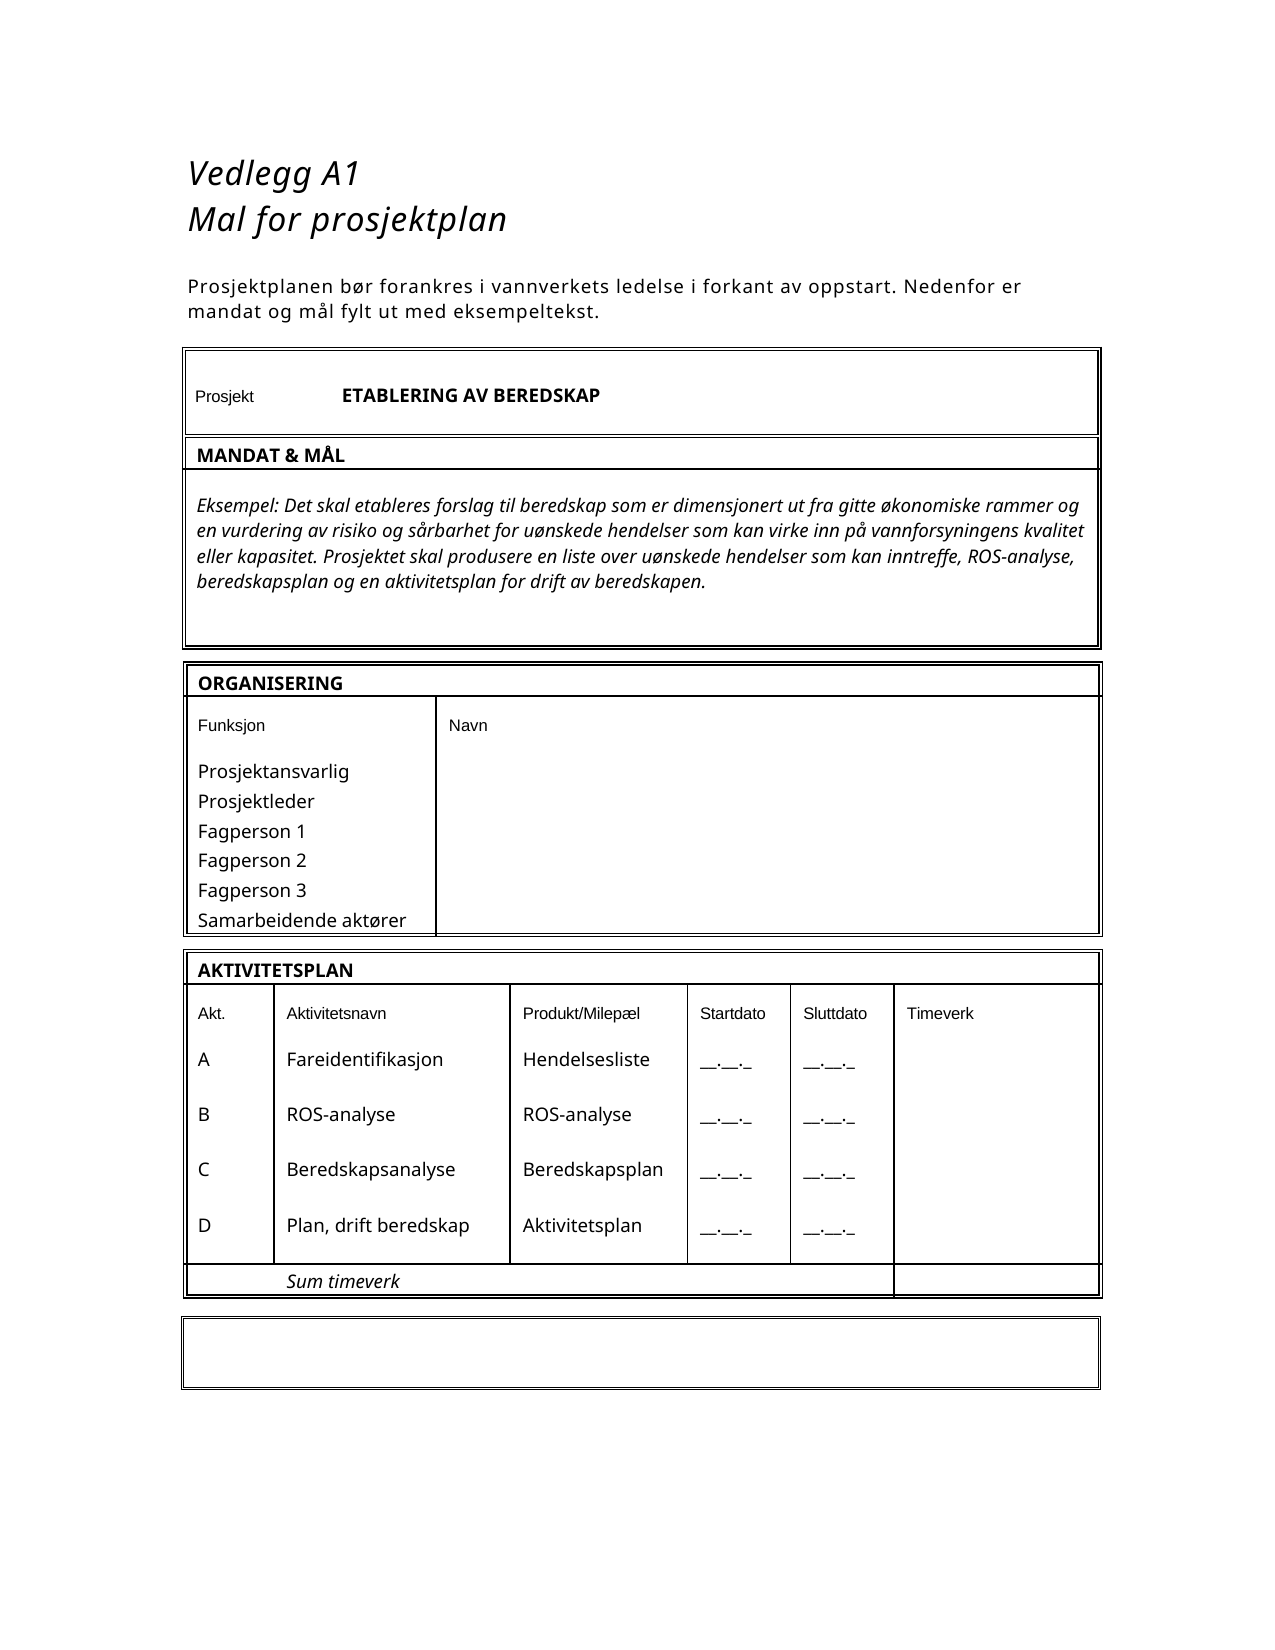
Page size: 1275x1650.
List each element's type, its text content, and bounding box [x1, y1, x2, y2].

table_cell Prosjektansvarlig [188, 755, 435, 784]
table_header Prosjekt [186, 351, 330, 433]
table_header ETABLERING AV BEREDSKAP [330, 351, 1097, 433]
table_cell Plan, drift beredskap [275, 1208, 509, 1263]
table_cell [687, 1265, 791, 1294]
table_cell Produkt/Milepæl [511, 985, 687, 1042]
table_cell Timeverk [895, 985, 1098, 1042]
table_cell __.__._ [688, 1153, 790, 1208]
table_cell [895, 1265, 1098, 1294]
table_cell [437, 784, 1098, 814]
table_cell Navn [437, 697, 1098, 754]
text Mal for prosjektplan [187, 195, 1087, 241]
table_cell Prosjektleder [188, 784, 435, 814]
table_cell Funksjon [188, 697, 435, 754]
table_header [894, 953, 1098, 983]
table_cell __.__._ [688, 1208, 790, 1263]
table_cell __.__._ [791, 1097, 893, 1152]
table_cell C [188, 1153, 273, 1208]
table_cell Samarbeidende aktører [188, 903, 435, 933]
table_header [791, 953, 894, 983]
table_cell Beredskapsanalyse [275, 1153, 509, 1208]
table_cell Akt. [188, 985, 273, 1042]
table_cell [895, 1153, 1098, 1208]
text Prosjektplanen bør forankres i vannverkets ledelse i forkant av oppstart. Nedenfor er mandat og mål fylt ut med eksempeltekst. [187, 273, 1087, 323]
table_cell Fagperson 2 [188, 844, 435, 873]
table_cell A [188, 1042, 273, 1097]
text Vedlegg A1 [187, 150, 1087, 195]
table_cell [895, 1042, 1098, 1097]
table_cell Sum timeverk [274, 1265, 510, 1294]
table_cell __.__._ [791, 1208, 893, 1263]
table_header AKTIVITETSPLAN [188, 953, 791, 983]
table_cell __.__._ [688, 1097, 790, 1152]
table_cell __.__._ [791, 1042, 893, 1097]
table_cell Fareidentifikasjon [275, 1042, 509, 1097]
table_cell [437, 814, 1098, 843]
table_cell Sluttdato [791, 985, 893, 1042]
table_cell __.__._ [791, 1153, 893, 1208]
table_cell [188, 1265, 274, 1294]
table_cell Aktivitetsnavn [275, 985, 509, 1042]
table_cell [437, 755, 1098, 784]
table_cell MANDAT & MÅL [186, 438, 1097, 468]
table_cell Fagperson 3 [188, 873, 435, 903]
table_cell B [188, 1097, 273, 1152]
table_cell [437, 873, 1098, 903]
table_cell [895, 1097, 1098, 1152]
table_cell D [188, 1208, 273, 1263]
table_cell Hendelsesliste [511, 1042, 687, 1097]
table_header [436, 666, 1098, 695]
table_cell Fagperson 1 [188, 814, 435, 843]
table_cell [510, 1265, 687, 1294]
table_cell Beredskapsplan [511, 1153, 687, 1208]
table_header ORGANISERING [188, 666, 436, 695]
table_cell [437, 844, 1098, 873]
table_cell Aktivitetsplan [511, 1208, 687, 1263]
table_cell Eksempel: Det skal etableres forslag til beredskap som er dimensjonert ut fra gitte økonomiske rammer og en vurdering av risiko og sårbarhet for uønskede hendelser som kan virke inn på vannforsyningens kvalitet eller kapasitet. Prosjektet skal produsere en liste over uønskede hendelser som kan inntreffe, ROS-analyse, beredskapsplan og en aktivitetsplan for drift av beredskapen. [186, 470, 1097, 645]
table_cell __.__._ [688, 1042, 790, 1097]
table_cell Startdato [688, 985, 790, 1042]
table_cell ROS-analyse [511, 1097, 687, 1152]
table_cell ROS-analyse [275, 1097, 509, 1152]
table_cell [895, 1208, 1098, 1263]
table_header [184, 1319, 1098, 1387]
table_cell [791, 1265, 893, 1294]
table_cell [437, 903, 1098, 933]
